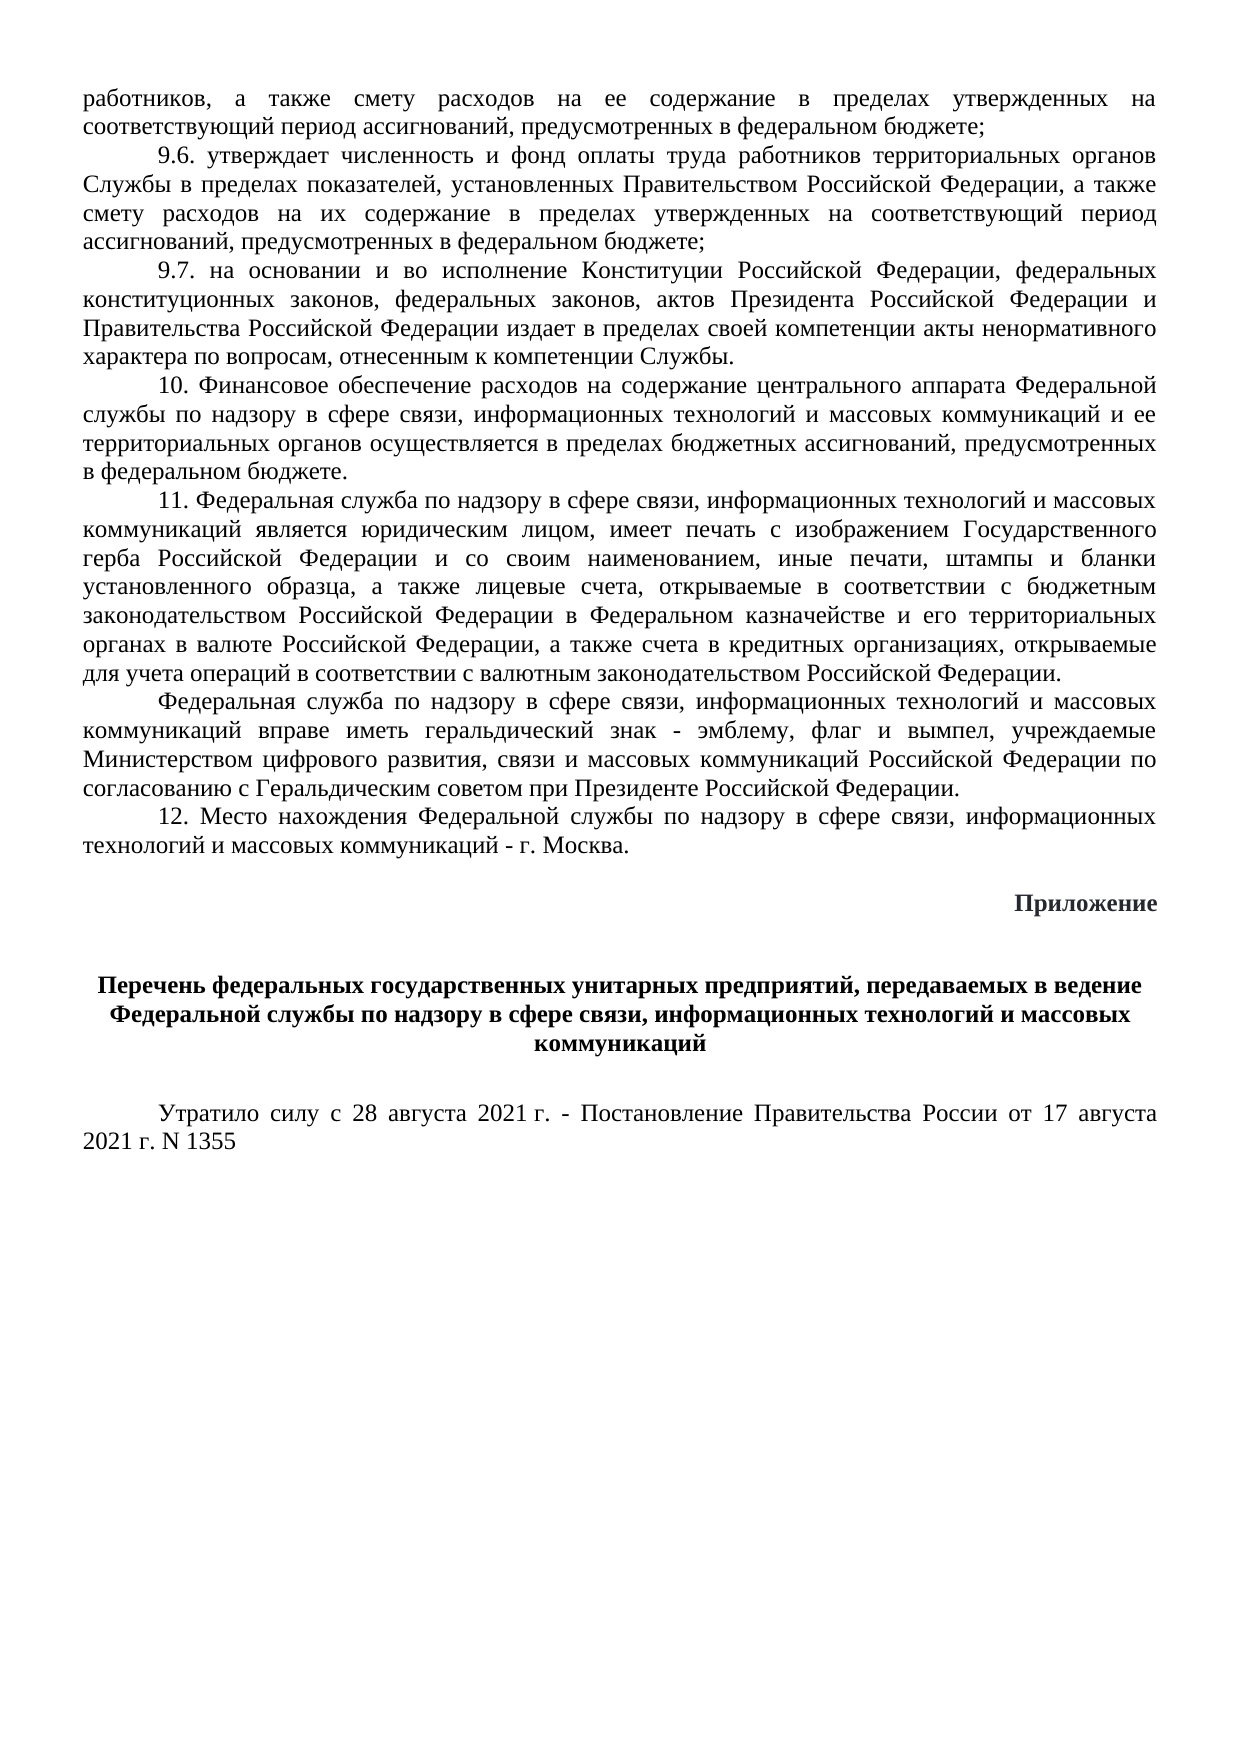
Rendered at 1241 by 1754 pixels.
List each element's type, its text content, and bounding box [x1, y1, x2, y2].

text Приложение [83, 888, 1157, 916]
subtitle Перечень федеральных государственных унитарных предприятий, передаваемых в ведение Федеральной службы по надзору в сфере связи, информационных технологий и массовых коммуникаций [83, 970, 1157, 1056]
text Федеральная служба по надзору в сфере связи, информационных технологий и массовых коммуникаций вправе иметь геральдический знак - эмблему, флаг и вымпел, учреждаемые Министерством цифрового развития, связи и массовых коммуникаций Российской Федерации по согласованию с Геральдическим советом при Президенте Российской Федерации. [83, 686, 1157, 801]
text 11. Федеральная служба по надзору в сфере связи, информационных технологий и массовых коммуникаций является юридическим лицом, имеет печать с изображением Государственного герба Российской Федерации и со своим наименованием, иные печати, штампы и бланки установленного образца, а также лицевые счета, открываемые в соответствии с бюджетным законодательством Российской Федерации в Федеральном казначействе и его территориальных органах в валюте Российской Федерации, а также счета в кредитных организациях, открываемые для учета операций в соответствии с валютным законодательством Российской Федерации. [83, 485, 1157, 686]
text 12. Место нахождения Федеральной службы по надзору в сфере связи, информационных технологий и массовых коммуникаций - г. Москва. [83, 801, 1157, 859]
text работников, а также смету расходов на ее содержание в пределах утвержденных на соответствующий период ассигнований, предусмотренных в федеральном бюджете; [83, 83, 1157, 140]
text 9.6. утверждает численность и фонд оплаты труда работников территориальных органов Службы в пределах показателей, установленных Правительством Российской Федерации, а также смету расходов на их содержание в пределах утвержденных на соответствующий период ассигнований, предусмотренных в федеральном бюджете; [83, 140, 1157, 255]
text 9.7. на основании и во исполнение Конституции Российской Федерации, федеральных конституционных законов, федеральных законов, актов Президента Российской Федерации и Правительства Российской Федерации издает в пределах своей компетенции акты ненормативного характера по вопросам, отнесенным к компетенции Службы. [83, 255, 1157, 370]
text 10. Финансовое обеспечение расходов на содержание центрального аппарата Федеральной службы по надзору в сфере связи, информационных технологий и массовых коммуникаций и ее территориальных органов осуществляется в пределах бюджетных ассигнований, предусмотренных в федеральном бюджете. [83, 370, 1157, 485]
text Утратило силу с 28 августа 2021 г. - Постановление Правительства России от 17 августа 2021 г. N 1355 [83, 1098, 1157, 1155]
